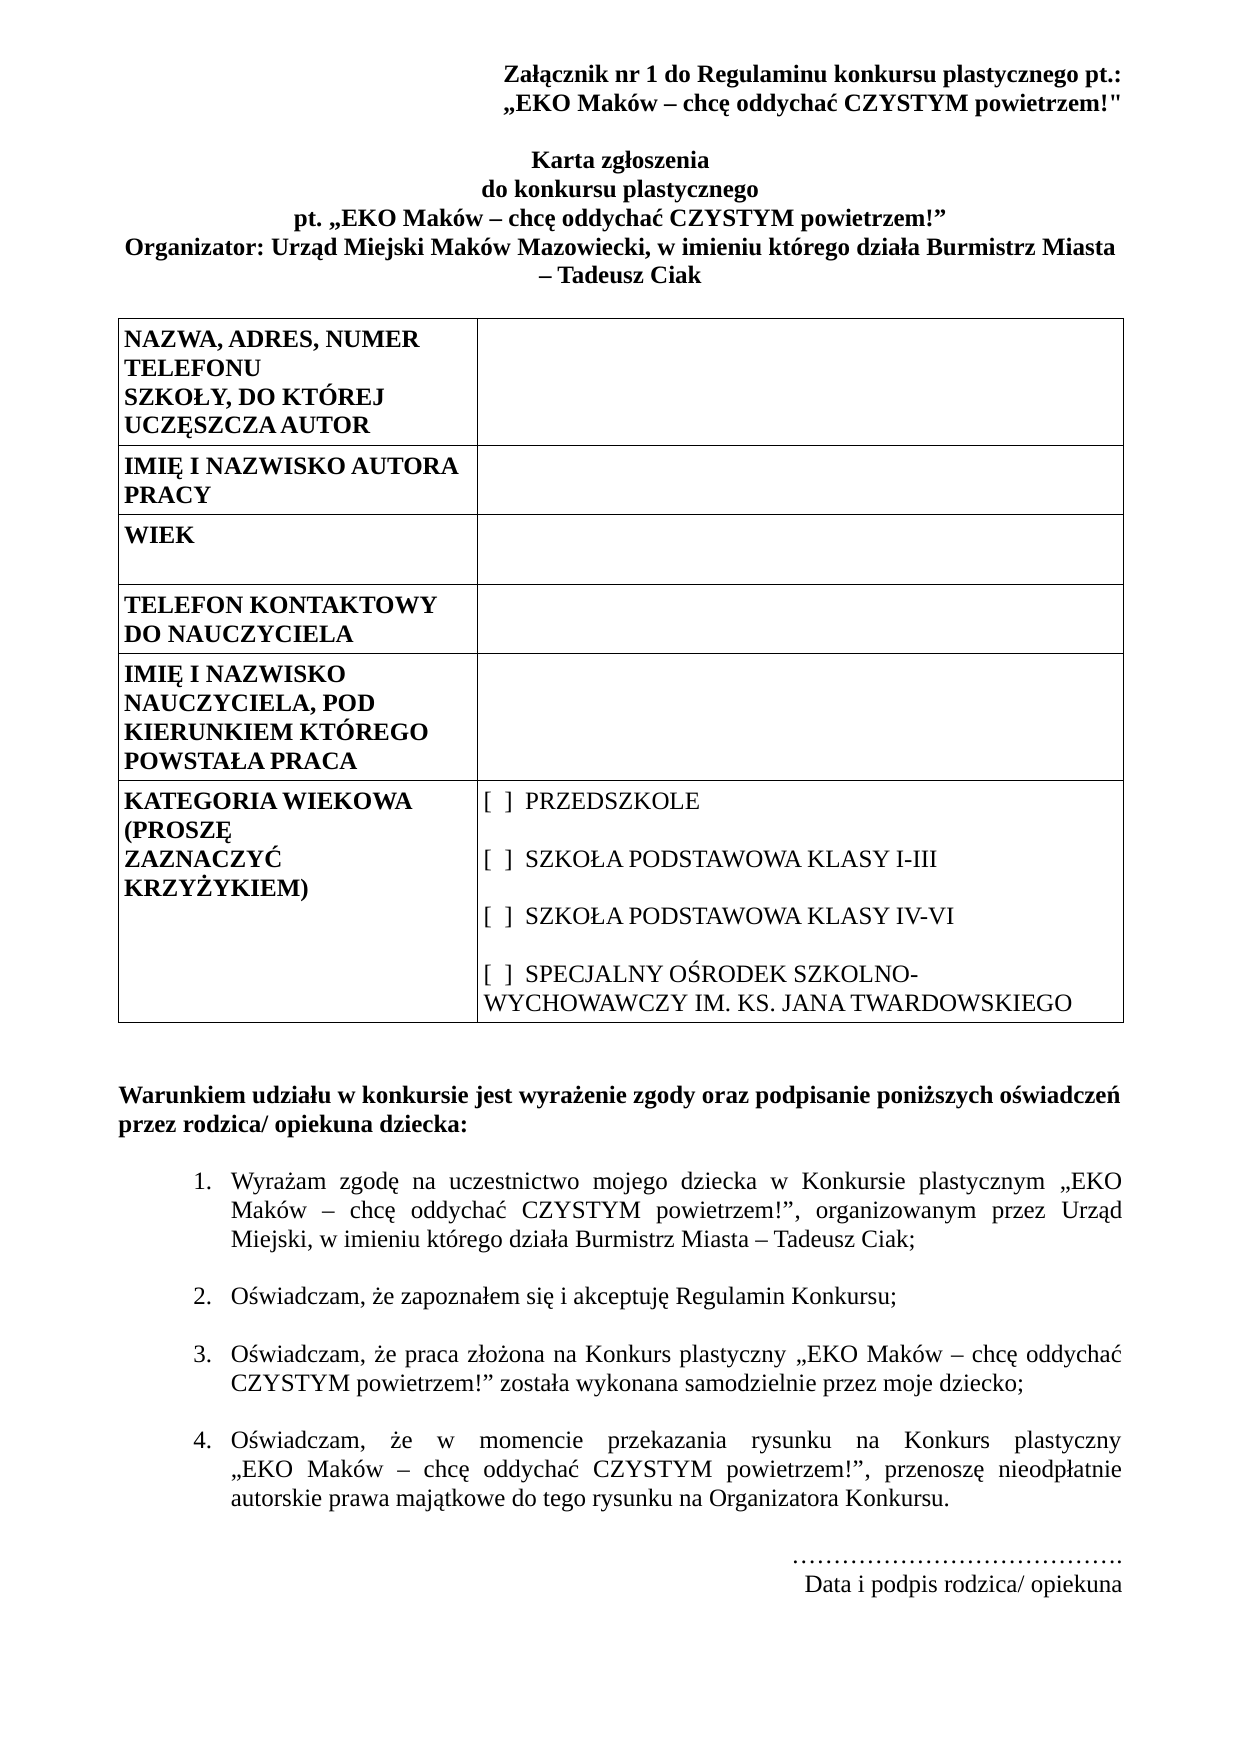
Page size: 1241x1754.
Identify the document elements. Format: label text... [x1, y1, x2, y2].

text pt. „EKO Maków – chcę oddychać CZYSTYM powietrzem!” [118, 203, 1122, 232]
text „EKO Maków – chcę oddychać CZYSTYM powietrzem!" [118, 88, 1122, 117]
text Warunkiem udziału w konkursie jest wyrażenie zgody oraz podpisanie poniższych oświadczeń przez rodzica/ opiekuna dziecka: [118, 1080, 1122, 1138]
list Oświadczam, że w momencie przekazania rysunku na Konkurs plastyczny „EKO Maków – chcę oddychać CZYSTYM powietrzem!”, przenoszę nieodpłatnie autorskie prawa majątkowe do tego rysunku na Organizatora Konkursu. [193, 1425, 1122, 1511]
table_cell IMIĘ I NAZWISKO AUTORA PRACY [119, 446, 477, 514]
text …………………………………. [118, 1540, 1122, 1569]
list Oświadczam, że zapoznałem się i akceptuję Regulamin Konkursu; [193, 1281, 1122, 1310]
text Załącznik nr 1 do Regulaminu konkursu plastycznego pt.: [118, 59, 1122, 88]
text Karta zgłoszenia [118, 145, 1122, 174]
list Wyrażam zgodę na uczestnictwo mojego dziecka w Konkursie plastycznym „EKO Maków – chcę oddychać CZYSTYM powietrzem!”, organizowanym przez Urząd Miejski, w imieniu którego działa Burmistrz Miasta – Tadeusz Ciak; [193, 1166, 1122, 1253]
table_cell KATEGORIA WIEKOWA (PROSZĘ ZAZNACZYĆ KRZYŻYKIEM) [119, 781, 477, 1022]
text do konkursu plastycznego [118, 174, 1122, 203]
table_cell [478, 446, 1123, 514]
table_header NAZWA, ADRES, NUMER TELEFONU SZKOŁY, DO KTÓREJ UCZĘSZCZA AUTOR [119, 319, 477, 445]
table_cell IMIĘ I NAZWISKO NAUCZYCIELA, POD KIERUNKIEM KTÓREGO POWSTAŁA PRACA [119, 654, 477, 780]
table_cell [478, 654, 1123, 780]
text Data i podpis rodzica/ opiekuna [118, 1569, 1122, 1598]
list Oświadczam, że praca złożona na Konkurs plastyczny „EKO Maków – chcę oddychać CZYSTYM powietrzem!” została wykonana samodzielnie przez moje dziecko; [193, 1339, 1122, 1396]
table_cell [ ] PRZEDSZKOLE [ ] SZKOŁA PODSTAWOWA KLASY I-III [ ] SZKOŁA PODSTAWOWA KLASY IV-VI [ ] SPECJALNY OŚRODEK SZKOLNO- WYCHOWAWCZY IM. KS. JANA TWARDOWSKIEGO [478, 781, 1123, 1022]
table_cell [478, 585, 1123, 653]
table_cell [478, 515, 1123, 584]
text Organizator: Urząd Miejski Maków Mazowiecki, w imieniu którego działa Burmistrz Miasta – Tadeusz Ciak [118, 232, 1122, 289]
table_cell WIEK [119, 515, 477, 584]
table_header [478, 319, 1123, 445]
table_cell TELEFON KONTAKTOWY DO NAUCZYCIELA [119, 585, 477, 653]
